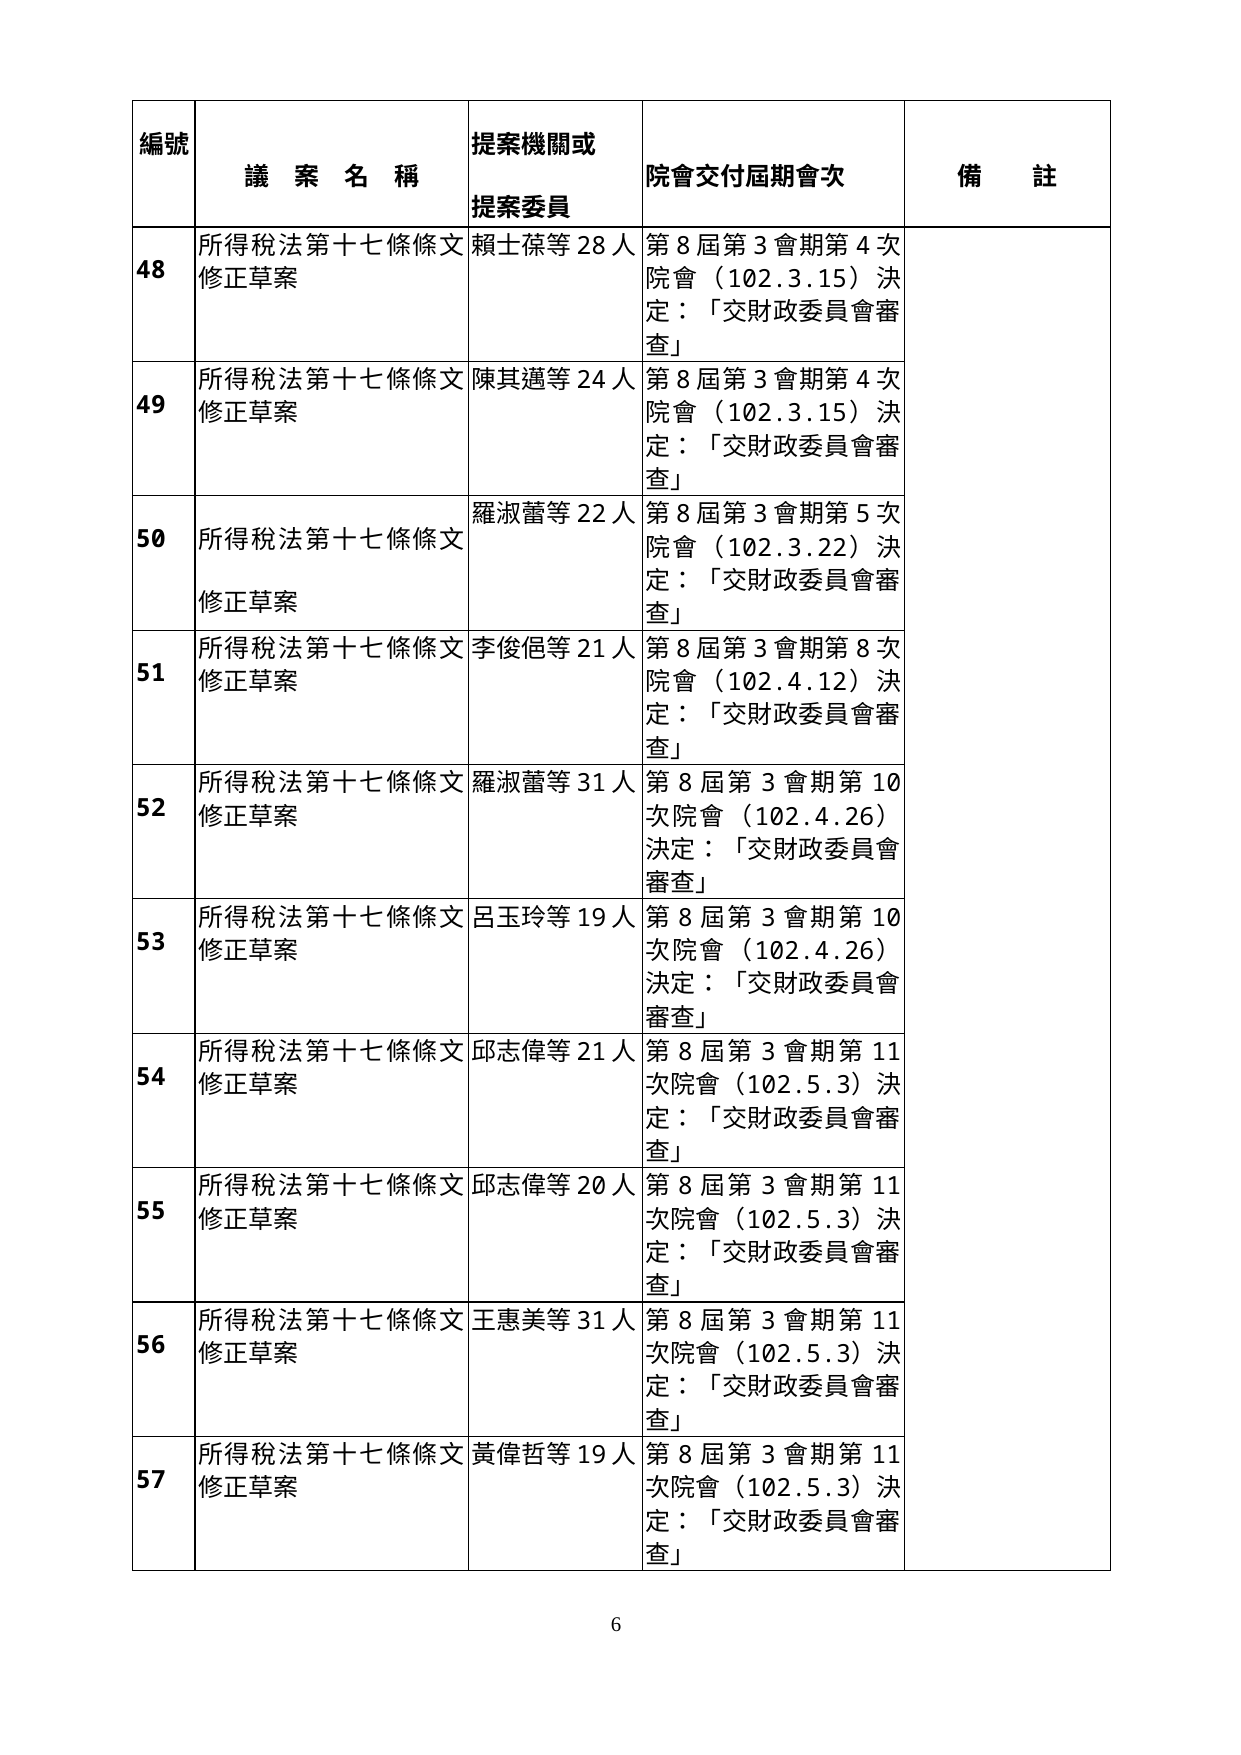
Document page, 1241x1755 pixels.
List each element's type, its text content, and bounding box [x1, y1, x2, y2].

table_cell 黃偉哲等19人 [469, 1437, 642, 1570]
table_header 議 案 名 稱 [196, 101, 468, 226]
table_cell 第8屆第3會期第11次院會（102.5.3）決定：「交財政委員會審查」 [643, 1034, 904, 1167]
table_cell 第8屆第3會期第4次院會（102.3.15）決定：「交財政委員會審查」 [643, 228, 904, 361]
table_cell 陳其邁等24人 [469, 362, 642, 495]
table_cell 王惠美等31人 [469, 1303, 642, 1436]
table_cell 第8屆第3會期第11次院會（102.5.3）決定：「交財政委員會審查」 [643, 1437, 904, 1570]
table_cell [133, 631, 194, 764]
table_cell 李俊俋等21人 [469, 631, 642, 764]
table_cell 羅淑蕾等22人 [469, 496, 642, 629]
table_cell 邱志偉等21人 [469, 1034, 642, 1167]
table_cell 所得稅法第十七條條文修正草案 [196, 765, 468, 898]
table_cell 所得稅法第十七條條文修正草案 [196, 631, 468, 764]
table_cell 所得稅法第十七條條文修正草案 [196, 1168, 468, 1301]
table_cell 第8屆第3會期第5次院會（102.3.22）決定：「交財政委員會審查」 [643, 496, 904, 629]
table_cell 第8屆第3會期第11次院會（102.5.3）決定：「交財政委員會審查」 [643, 1303, 904, 1436]
table_cell [133, 899, 194, 1033]
table_cell [133, 228, 194, 361]
table_cell 第8屆第3會期第10次院會（102.4.26）決定：「交財政委員會審查」 [643, 899, 904, 1033]
table_cell 所得稅法第十七條條文修正草案 [196, 899, 468, 1033]
table_cell 賴士葆等28人 [469, 228, 642, 361]
table_cell 所得稅法第十七條條文修正草案 [196, 1303, 468, 1436]
table_cell 第8屆第3會期第8次院會（102.4.12）決定：「交財政委員會審查」 [643, 631, 904, 764]
table_cell [133, 1303, 194, 1436]
table_cell [133, 1168, 194, 1301]
table_cell 所得稅法第十七條條文修正草案 [196, 1437, 468, 1570]
table_header 院會交付屆期會次 [643, 101, 904, 226]
table_cell 邱志偉等20人 [469, 1168, 642, 1301]
table_cell 所得稅法第十七條條文修正草案 [196, 228, 468, 361]
table_cell [133, 362, 194, 495]
table_cell 所得稅法第十七條條文修正草案 [196, 496, 468, 629]
table_cell [133, 1034, 194, 1167]
table_cell 呂玉玲等19人 [469, 899, 642, 1033]
table_cell 羅淑蕾等31人 [469, 765, 642, 898]
table_cell [133, 496, 194, 629]
table_header 編號 [133, 101, 194, 226]
table_cell [133, 765, 194, 898]
table_header 備 註 [905, 101, 1110, 226]
table_header 提案機關或 提案委員 [469, 101, 642, 226]
table_cell 第8屆第3會期第4次院會（102.3.15）決定：「交財政委員會審查」 [643, 362, 904, 495]
table_cell [905, 228, 1110, 1570]
table_cell 第8屆第3會期第10次院會（102.4.26）決定：「交財政委員會審查」 [643, 765, 904, 898]
table_cell 第8屆第3會期第11次院會（102.5.3）決定：「交財政委員會審查」 [643, 1168, 904, 1301]
table_cell 所得稅法第十七條條文修正草案 [196, 1034, 468, 1167]
table_cell [133, 1437, 194, 1570]
table_cell 所得稅法第十七條條文修正草案 [196, 362, 468, 495]
